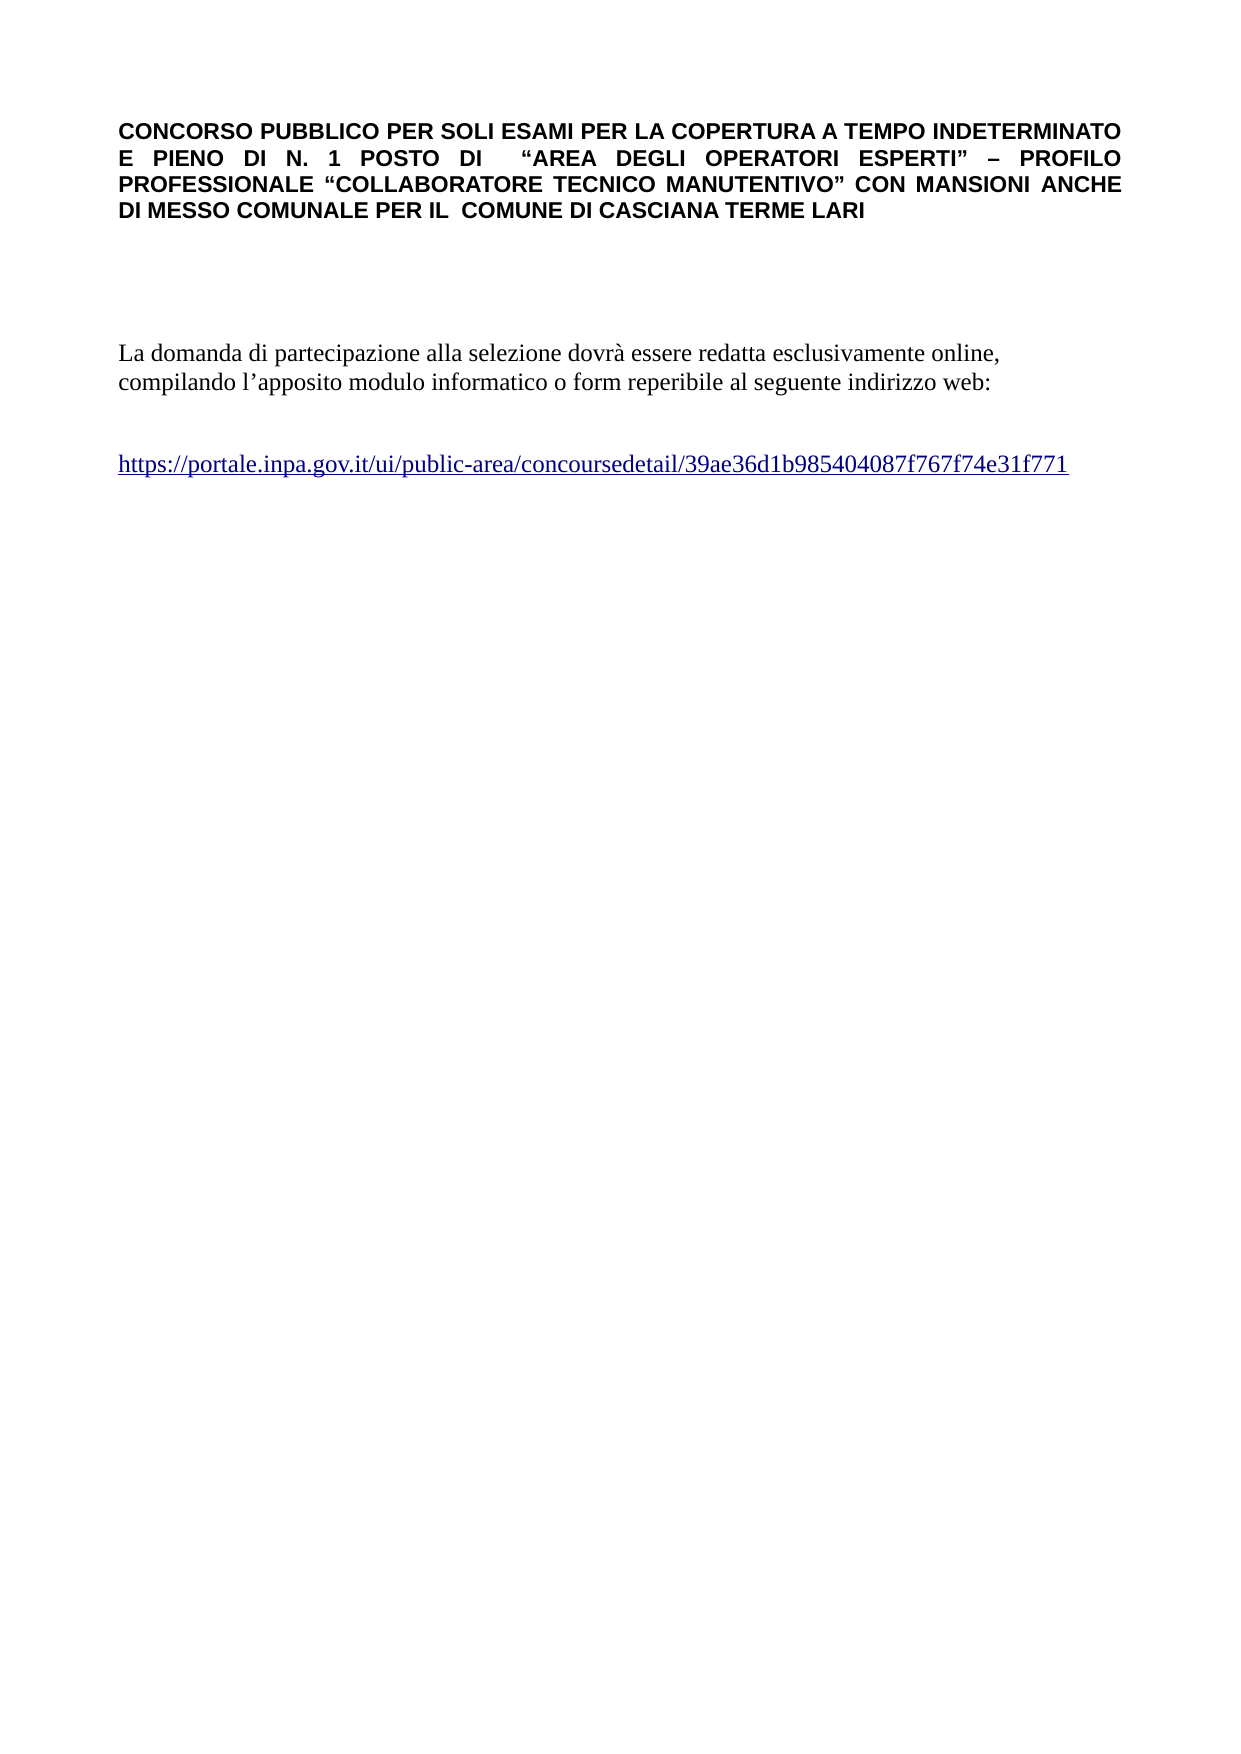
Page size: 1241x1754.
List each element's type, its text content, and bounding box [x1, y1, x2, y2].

text https://portale.inpa.gov.it/ui/public-area/concoursedetail/39ae36d1b985404087f767f74e31f771 [118, 449, 1122, 477]
text CONCORSO PUBBLICO PER SOLI ESAMI PER LA COPERTURA A TEMPO INDETERMINATO E PIENO DI N. 1 POSTO DI “AREA DEGLI OPERATORI ESPERTI” – PROFILO PROFESSIONALE “COLLABORATORE TECNICO MANUTENTIVO” CON MANSIONI ANCHE DI MESSO COMUNALE PER IL COMUNE DI CASCIANA TERME LARI [118, 118, 1122, 223]
text compilando l’apposito modulo informatico o form reperibile al seguente indirizzo web: [118, 367, 1122, 396]
text La domanda di partecipazione alla selezione dovrà essere redatta esclusivamente online, [118, 338, 1122, 367]
